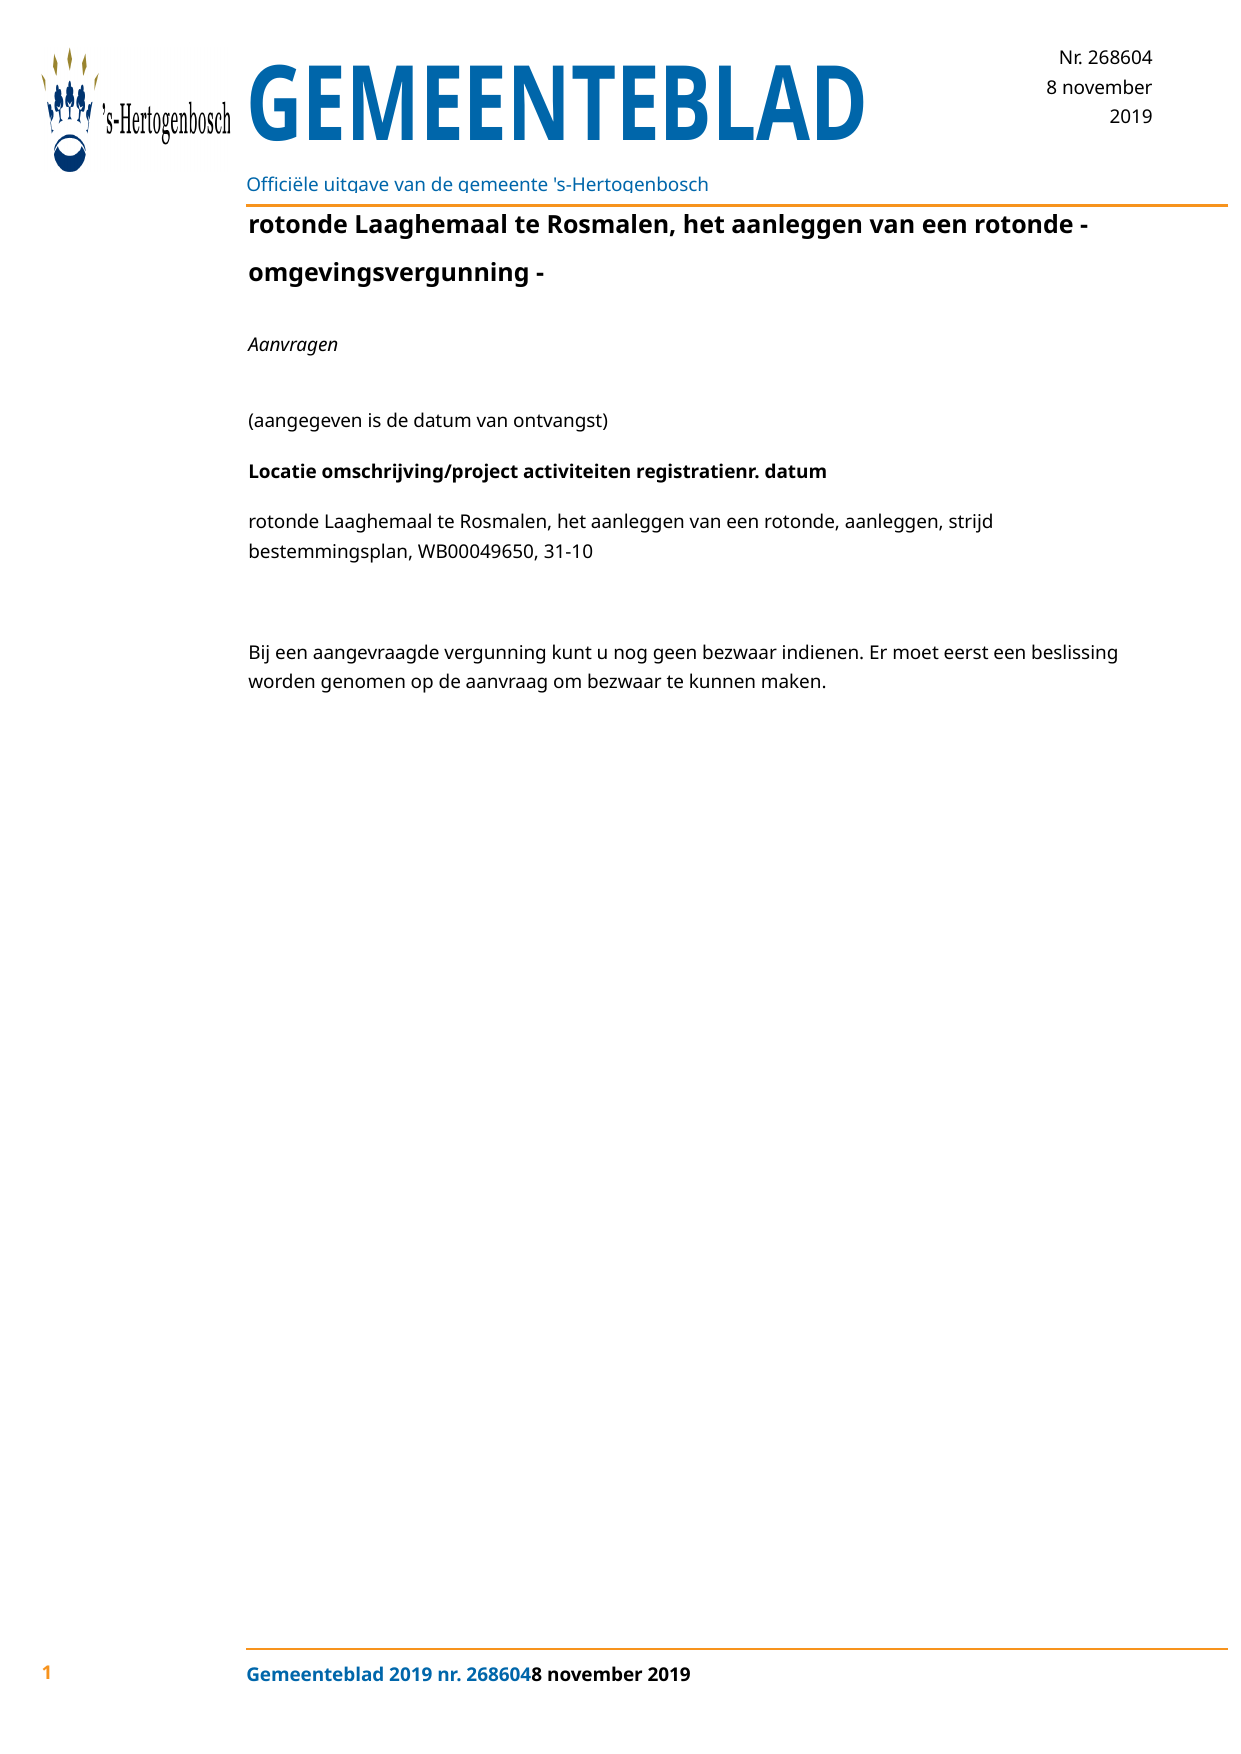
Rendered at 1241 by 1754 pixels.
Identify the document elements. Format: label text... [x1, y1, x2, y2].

text rotonde Laaghemaal te Rosmalen, het aanleggen van een rotonde, aanleggen, strijd bestemmingsplan, WB00049650, 31-10 [248, 508, 1152, 564]
text Aanvragen [248, 331, 1152, 357]
text rotonde Laaghemaal te Rosmalen, het aanleggen van een rotonde - omgevingsvergunning - [248, 207, 1152, 288]
text Bij een aangevraagde vergunning kunt u nog geen bezwaar indienen. Er moet eerst een beslissing worden genomen op de aanvraag om bezwaar te kunnen maken. [248, 639, 1152, 694]
picture [41, 47, 231, 172]
text Locatie omschrijving/project activiteiten registratienr. datum [248, 458, 1152, 484]
text (aangegeven is de datum van ontvangst) [248, 408, 1152, 433]
